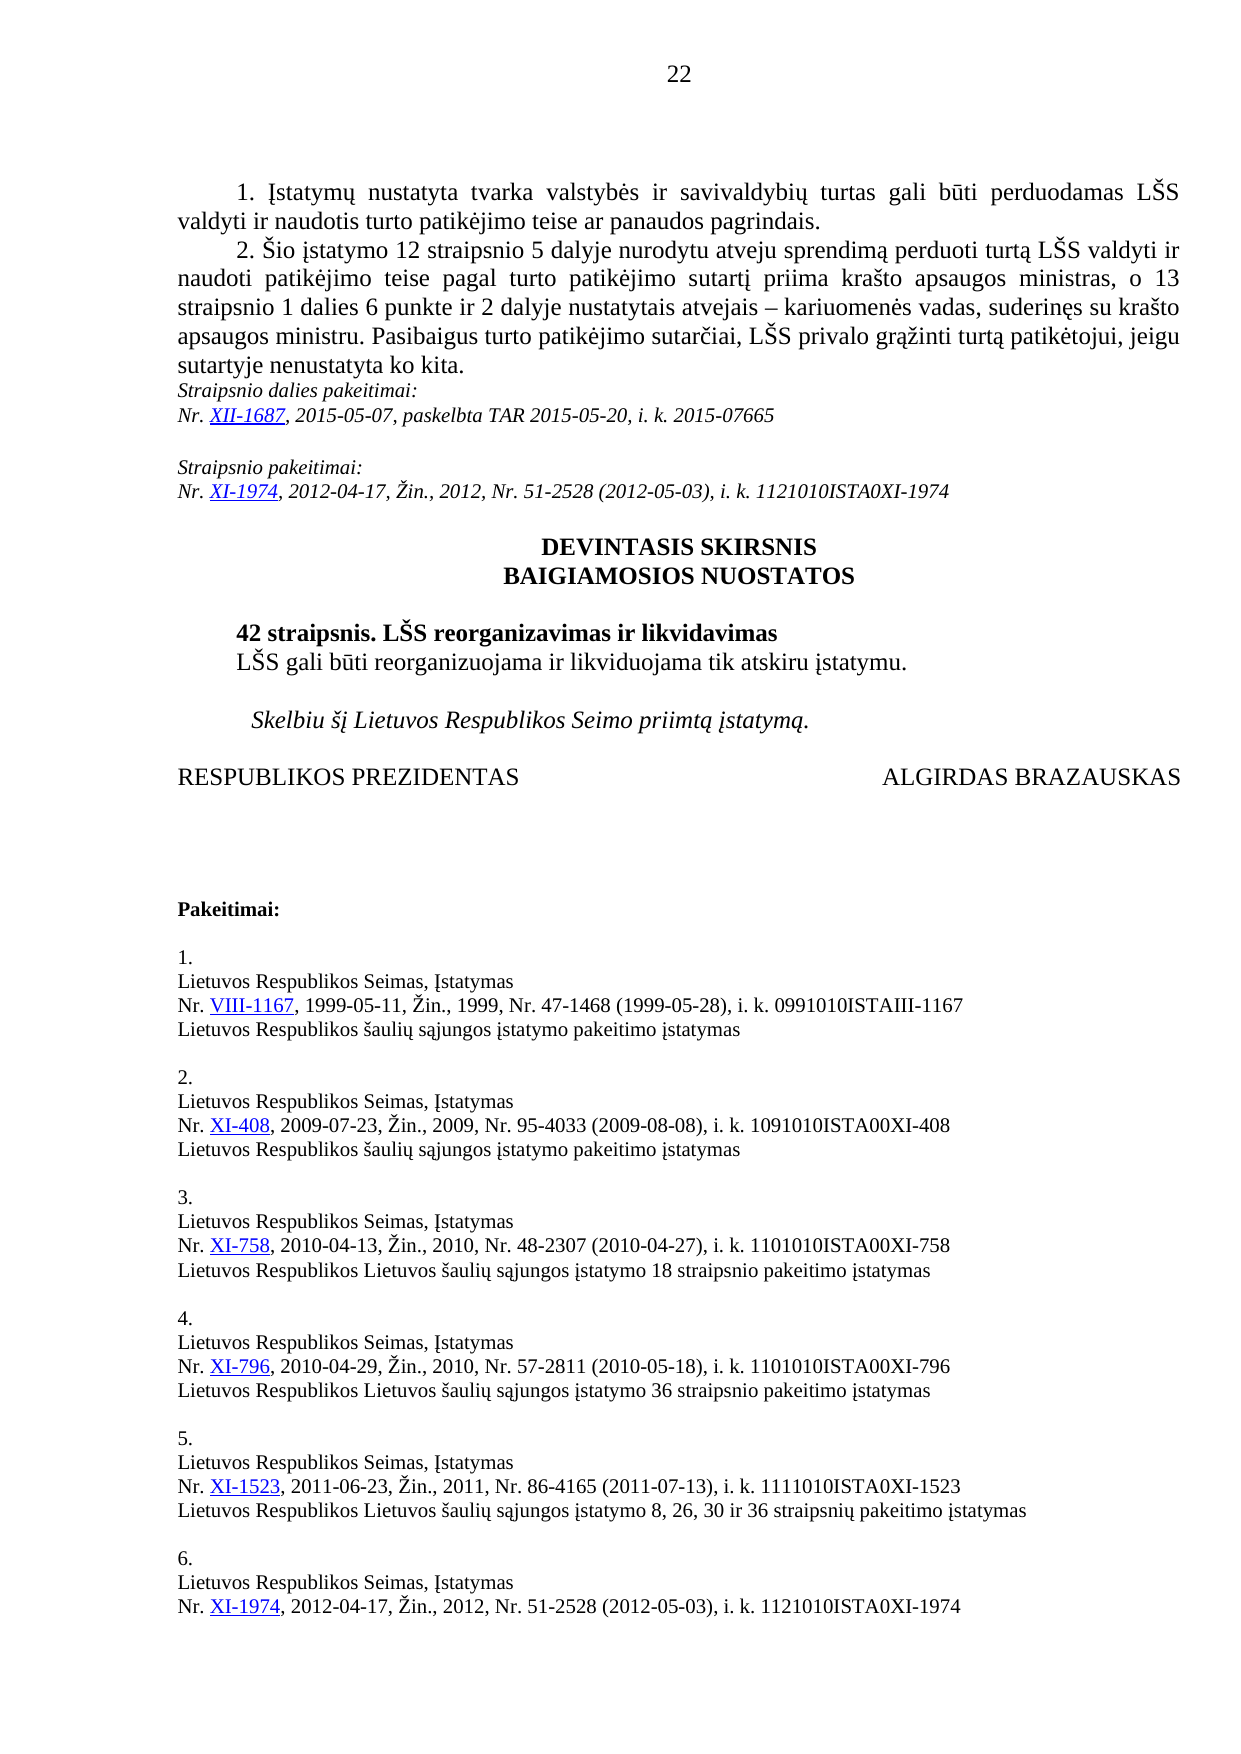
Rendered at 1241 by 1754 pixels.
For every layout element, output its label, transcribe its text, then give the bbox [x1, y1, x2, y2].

text Lietuvos Respublikos Seimas, Įstatymas [177, 969, 1181, 993]
text Lietuvos Respublikos Seimas, Įstatymas [177, 1089, 1181, 1113]
text LŠS gali būti reorganizuojama ir likviduojama tik atskiru įstatymu. [177, 647, 1181, 676]
text DEVINTASIS SKIRSNIS [177, 532, 1181, 561]
text Nr. XI-1974, 2012-04-17, Žin., 2012, Nr. 51-2528 (2012-05-03), i. k. 1121010ISTA0XI-1974 [177, 479, 1181, 503]
text Lietuvos Respublikos Seimas, Įstatymas [177, 1450, 1181, 1474]
text Straipsnio pakeitimai: [177, 455, 1181, 479]
text Lietuvos Respublikos šaulių sąjungos įstatymo pakeitimo įstatymas [177, 1017, 1181, 1041]
text 42 straipsnis. LŠS reorganizavimas ir likvidavimas [177, 618, 1181, 647]
text Lietuvos Respublikos Seimas, Įstatymas [177, 1330, 1181, 1354]
text Lietuvos Respublikos Lietuvos šaulių sąjungos įstatymo 8, 26, 30 ir 36 straipsnių pakeitimo įstatymas [177, 1498, 1181, 1522]
text 1. [177, 945, 1181, 969]
text Straipsnio dalies pakeitimai: [177, 378, 1181, 402]
text 2. [177, 1065, 1181, 1089]
text Lietuvos Respublikos šaulių sąjungos įstatymo pakeitimo įstatymas [177, 1137, 1181, 1161]
text Nr. XI-796, 2010-04-29, Žin., 2010, Nr. 57-2811 (2010-05-18), i. k. 1101010ISTA00XI-796 [177, 1354, 1181, 1378]
text Lietuvos Respublikos Lietuvos šaulių sąjungos įstatymo 18 straipsnio pakeitimo įstatymas [177, 1257, 1181, 1282]
text Nr. XI-1974, 2012-04-17, Žin., 2012, Nr. 51-2528 (2012-05-03), i. k. 1121010ISTA0XI-1974 [177, 1594, 1181, 1618]
text 6. [177, 1546, 1181, 1570]
text Nr. XII-1687, 2015-05-07, paskelbta TAR 2015-05-20, i. k. 2015-07665 [177, 402, 1181, 427]
text 4. [177, 1306, 1181, 1330]
text Skelbiu šį Lietuvos Respublikos Seimo priimtą įstatymą. [177, 705, 1181, 733]
text 1. Įstatymų nustatyta tvarka valstybės ir savivaldybių turtas gali būti perduodamas LŠS valdyti ir naudotis turto patikėjimo teise ar panaudos pagrindais. [177, 177, 1181, 235]
text Nr. XI-758, 2010-04-13, Žin., 2010, Nr. 48-2307 (2010-04-27), i. k. 1101010ISTA00XI-758 [177, 1233, 1181, 1257]
text Nr. XI-408, 2009-07-23, Žin., 2009, Nr. 95-4033 (2009-08-08), i. k. 1091010ISTA00XI-408 [177, 1113, 1181, 1137]
text 3. [177, 1185, 1181, 1209]
text RESPUBLIKOS PREZIDENTAS ALGIRDAS BRAZAUSKAS [177, 762, 1181, 791]
text Pakeitimai: [177, 897, 1181, 921]
text Nr. XI-1523, 2011-06-23, Žin., 2011, Nr. 86-4165 (2011-07-13), i. k. 1111010ISTA0XI-1523 [177, 1474, 1181, 1498]
text Nr. VIII-1167, 1999-05-11, Žin., 1999, Nr. 47-1468 (1999-05-28), i. k. 0991010ISTAIII-1167 [177, 993, 1181, 1017]
text Lietuvos Respublikos Lietuvos šaulių sąjungos įstatymo 36 straipsnio pakeitimo įstatymas [177, 1378, 1181, 1402]
text 2. Šio įstatymo 12 straipsnio 5 dalyje nurodytu atveju sprendimą perduoti turtą LŠS valdyti ir naudoti patikėjimo teise pagal turto patikėjimo sutartį priima krašto apsaugos ministras, o 13 straipsnio 1 dalies 6 punkte ir 2 dalyje nustatytais atvejais – kariuomenės vadas, suderinęs su krašto apsaugos ministru. Pasibaigus turto patikėjimo sutarčiai, LŠS privalo grąžinti turtą patikėtojui, jeigu sutartyje nenustatyta ko kita. [177, 235, 1181, 378]
text BAIGIAMOSIOS NUOSTATOS [177, 561, 1181, 590]
text Lietuvos Respublikos Seimas, Įstatymas [177, 1570, 1181, 1594]
text Lietuvos Respublikos Seimas, Įstatymas [177, 1209, 1181, 1233]
text 5. [177, 1426, 1181, 1450]
